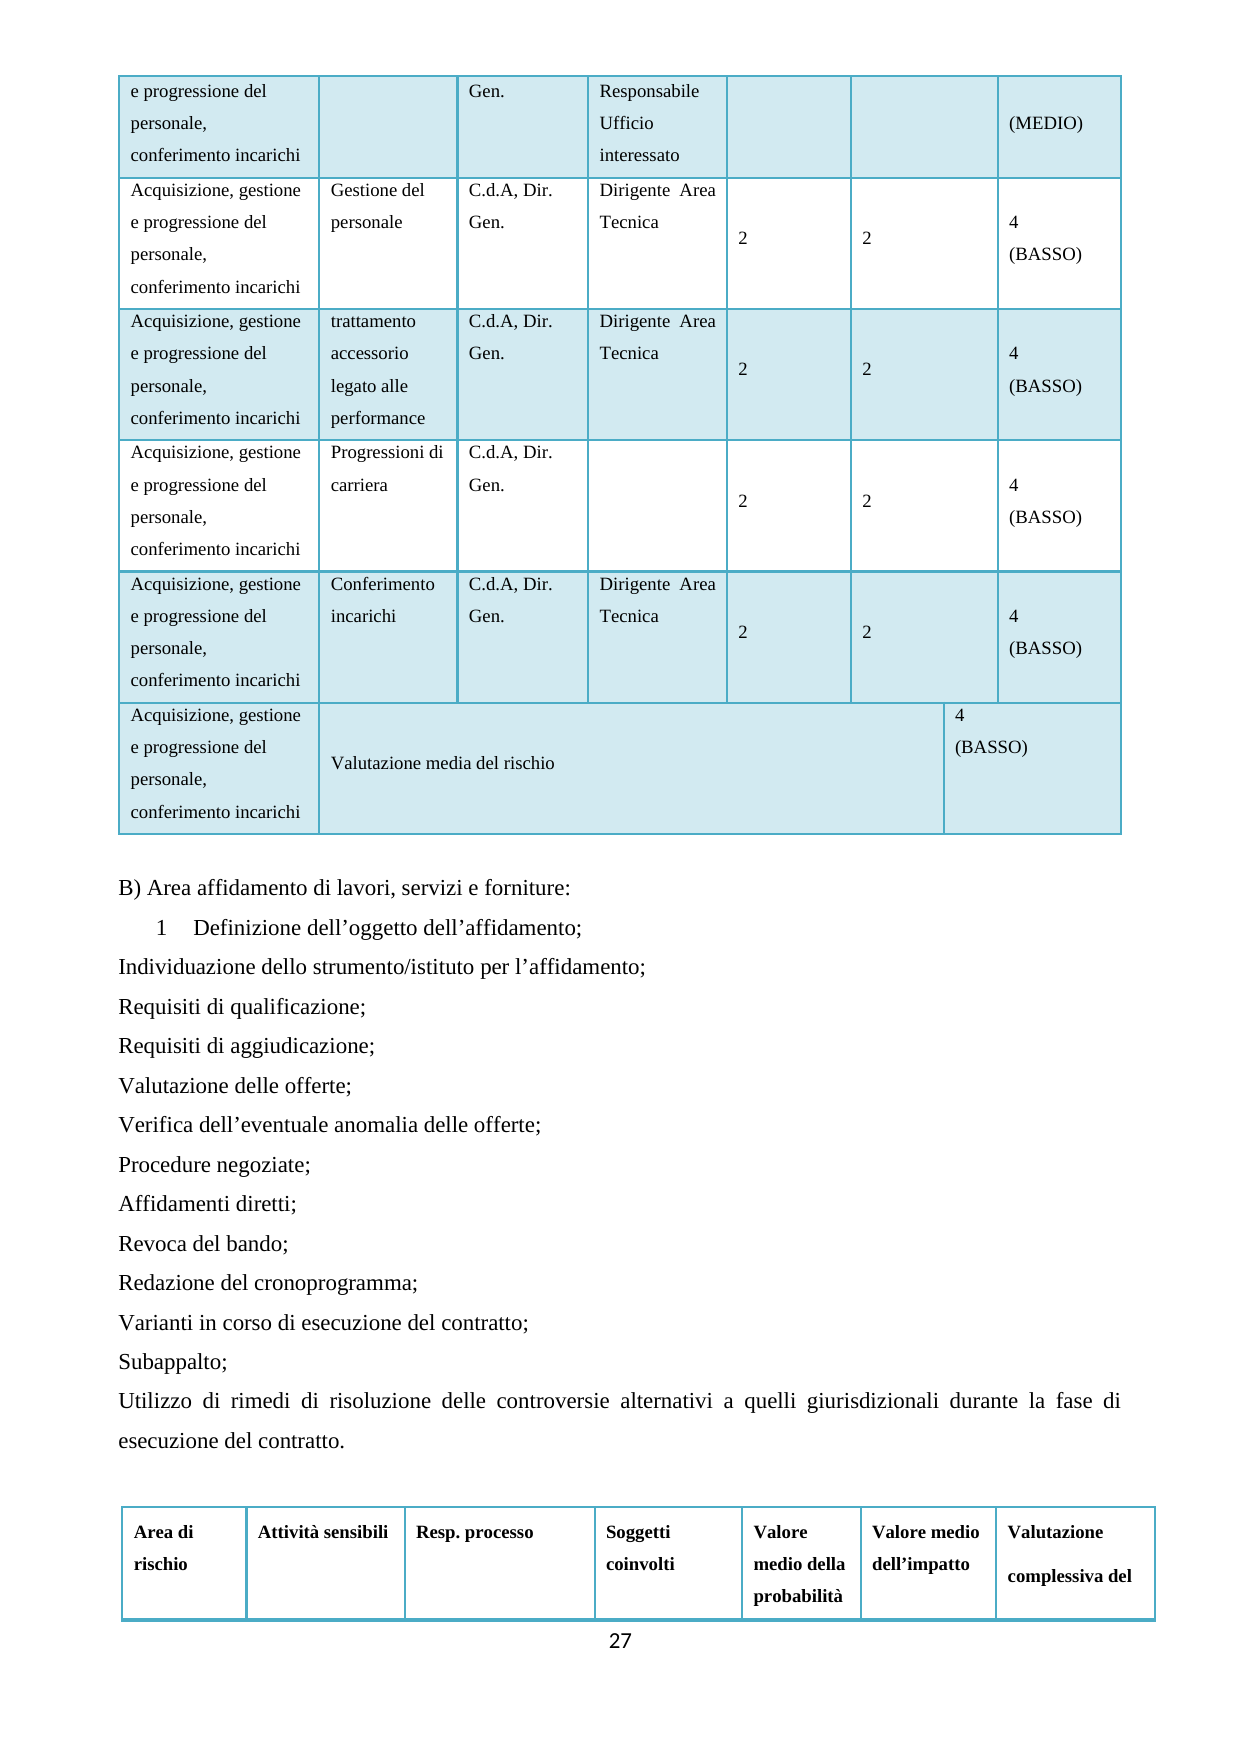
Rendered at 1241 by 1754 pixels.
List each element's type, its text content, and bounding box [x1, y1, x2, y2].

table_cell 2 [728, 441, 850, 570]
table_cell 4 (BASSO) [945, 704, 1120, 833]
table_header Resp. processo [406, 1508, 594, 1617]
table_cell 2 [852, 310, 997, 439]
table_header Attività sensibili [248, 1508, 404, 1617]
table_cell C.d.A, Dir. Gen. [459, 573, 587, 702]
table_header Area di rischio [123, 1508, 245, 1617]
table_cell 2 [852, 441, 997, 570]
text B) Area affidamento di lavori, servizi e forniture: [118, 874, 1122, 901]
table_cell Dirigente Area Tecnica [589, 573, 726, 702]
table_cell Dirigente Area Tecnica [589, 310, 726, 439]
table_cell 2 [728, 573, 850, 702]
table_cell [589, 441, 726, 570]
text Subappalto; [118, 1348, 1122, 1374]
table_header Valutazione complessiva del [997, 1508, 1154, 1617]
table_cell Acquisizione, gestione e progressione del personale, conferimento incarichi [120, 310, 318, 439]
table_cell (MEDIO) [999, 77, 1120, 177]
table_header Valore medio della probabilità [743, 1508, 860, 1617]
table_cell 4 (BASSO) [999, 573, 1120, 702]
table_cell [728, 77, 850, 177]
table_cell 2 [728, 310, 850, 439]
table_cell [852, 77, 997, 177]
table_cell Gen. [459, 77, 587, 177]
list Definizione dell’oggetto dell’affidamento; [156, 914, 1122, 940]
text Affidamenti diretti; [118, 1190, 1122, 1217]
table_cell Acquisizione, gestione e progressione del personale, conferimento incarichi [120, 704, 318, 833]
text Utilizzo di rimedi di risoluzione delle controversie alternativi a quelli giurisdizionali durante la fase di esecuzione del contratto. [118, 1388, 1122, 1453]
table_cell 4 (BASSO) [999, 179, 1120, 308]
table_cell Acquisizione, gestione e progressione del personale, conferimento incarichi [120, 179, 318, 308]
table_cell Acquisizione, gestione e progressione del personale, conferimento incarichi [120, 573, 318, 702]
table_cell C.d.A, Dir. Gen. [459, 179, 587, 308]
text Redazione del cronoprogramma; [118, 1269, 1122, 1296]
text Procedure negoziate; [118, 1151, 1122, 1177]
table_cell C.d.A, Dir. Gen. [459, 310, 587, 439]
table_cell 4 (BASSO) [999, 310, 1120, 439]
text Verifica dell’eventuale anomalia delle offerte; [118, 1111, 1122, 1138]
table_header Valore medio dell’impatto [862, 1508, 995, 1617]
table_cell trattamento accessorio legato alle performance [320, 310, 456, 439]
table_cell e progressione del personale, conferimento incarichi [120, 77, 318, 177]
table_cell Conferimento incarichi [320, 573, 456, 702]
text Valutazione delle offerte; [118, 1072, 1122, 1098]
table_header Soggetti coinvolti [596, 1508, 741, 1617]
table_cell Gestione del personale [320, 179, 456, 308]
table_cell Responsabile Ufficio interessato [589, 77, 726, 177]
table_cell 2 [852, 573, 997, 702]
text Requisiti di aggiudicazione; [118, 1032, 1122, 1059]
table_cell Dirigente Area Tecnica [589, 179, 726, 308]
table_cell [320, 77, 456, 177]
table_cell Acquisizione, gestione e progressione del personale, conferimento incarichi [120, 441, 318, 570]
text Varianti in corso di esecuzione del contratto; [118, 1309, 1122, 1335]
table_cell 2 [852, 179, 997, 308]
table_cell 2 [728, 179, 850, 308]
table_cell 4 (BASSO) [999, 441, 1120, 570]
text Revoca del bando; [118, 1230, 1122, 1256]
text Requisiti di qualificazione; [118, 993, 1122, 1019]
table_cell Valutazione media del rischio [320, 704, 943, 833]
table_cell Progressioni di carriera [320, 441, 456, 570]
text Individuazione dello strumento/istituto per l’affidamento; [118, 953, 1122, 980]
table_cell C.d.A, Dir. Gen. [459, 441, 587, 570]
